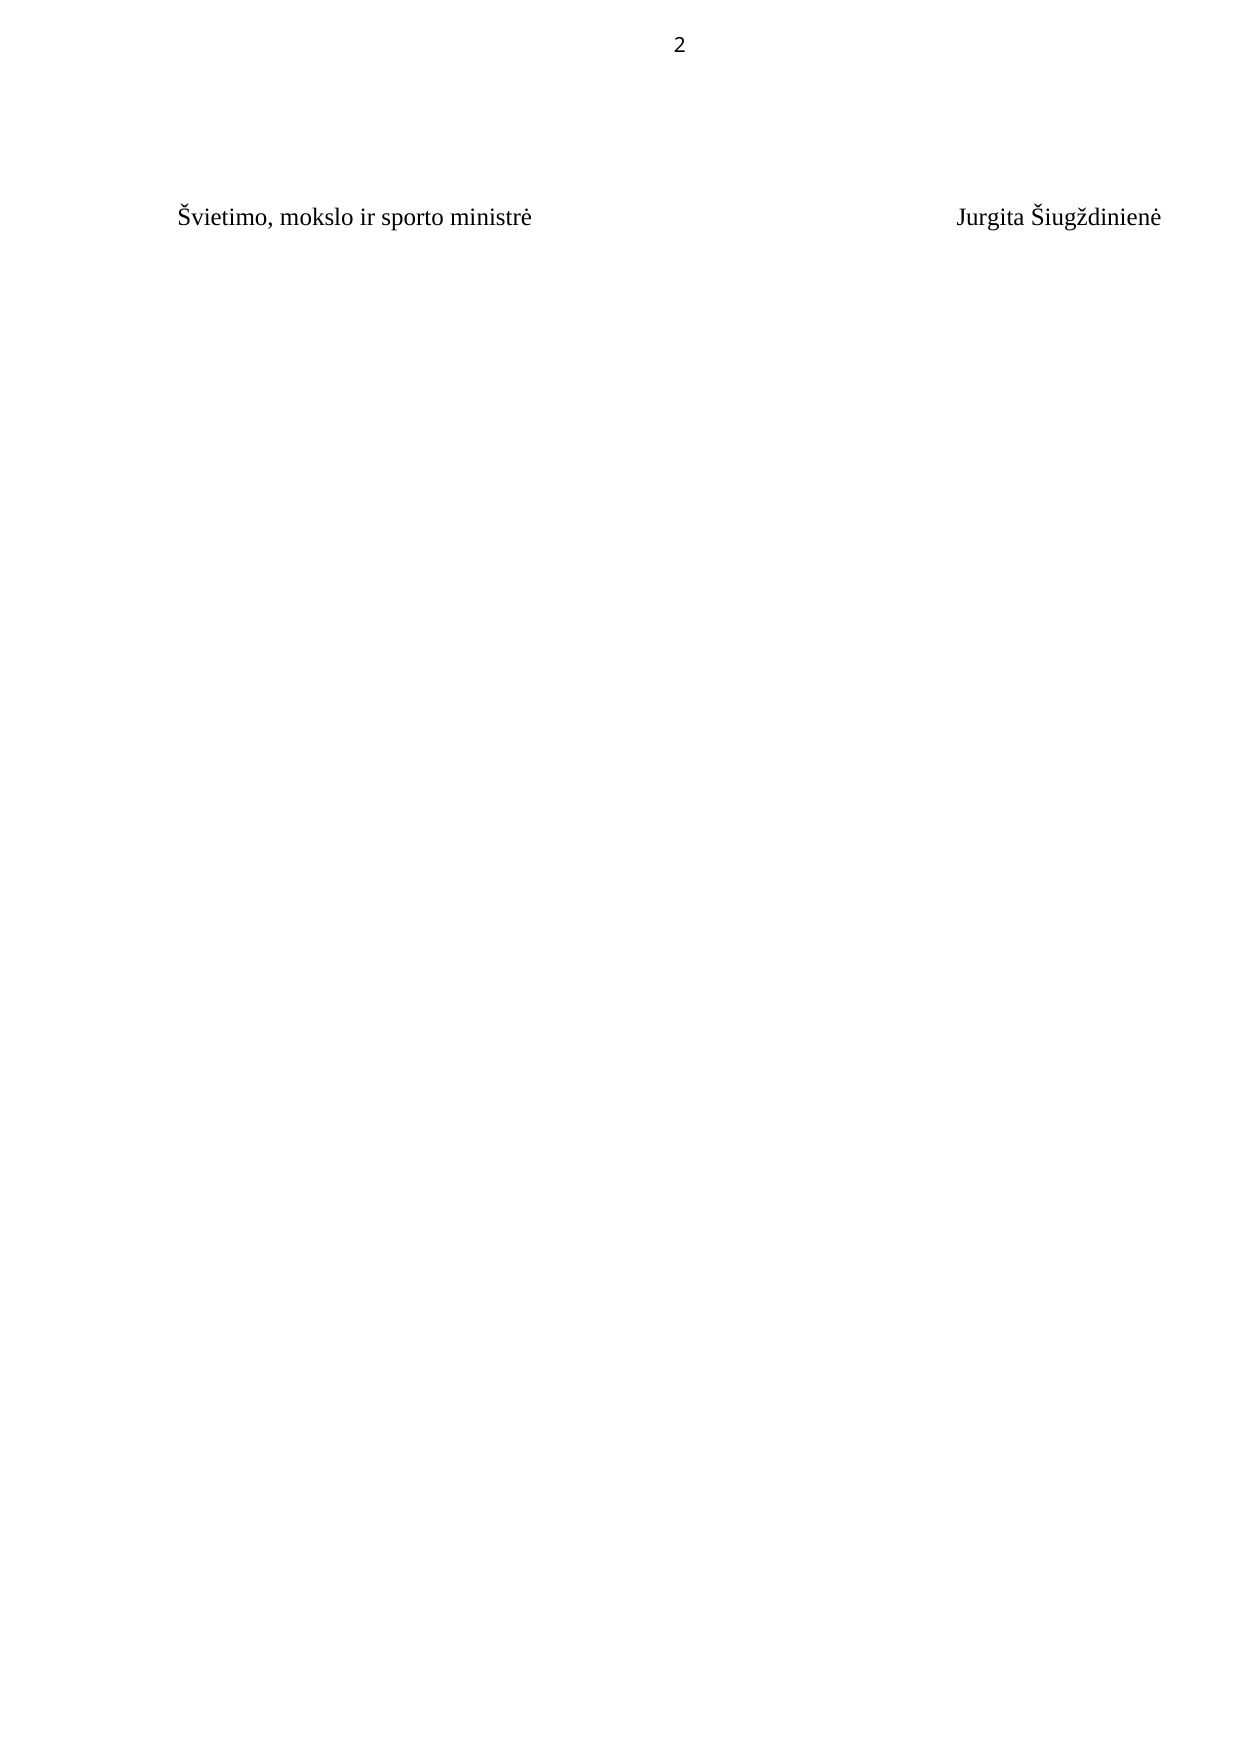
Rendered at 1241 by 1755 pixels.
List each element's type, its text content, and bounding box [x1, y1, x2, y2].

text Švietimo, mokslo ir sporto ministrė Jurgita Šiugždinienė [177, 202, 1182, 231]
